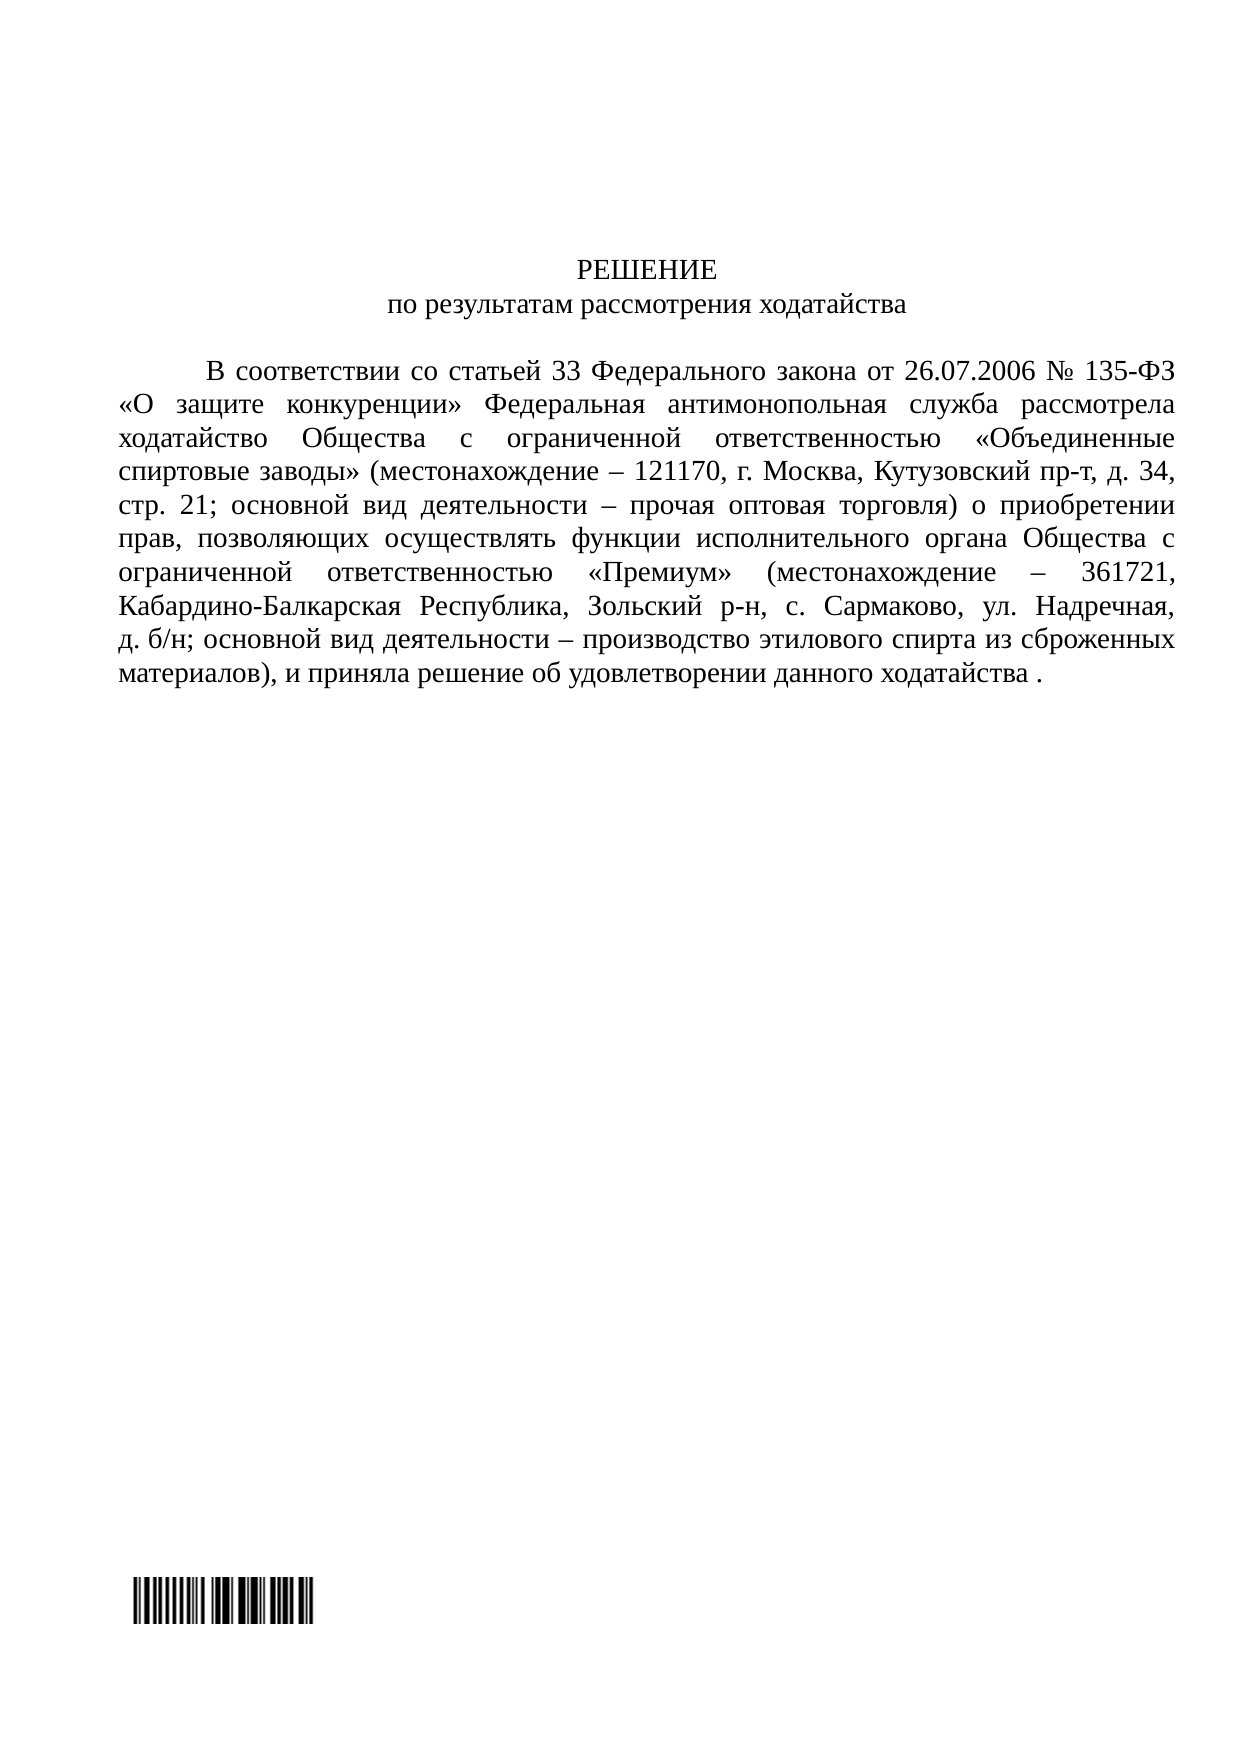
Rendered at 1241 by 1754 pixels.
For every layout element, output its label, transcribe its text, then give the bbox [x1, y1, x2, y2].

text РЕШЕНИЕ [118, 252, 1176, 286]
picture [118, 1577, 331, 1624]
text В соответствии со статьей 33 Федерального закона от 26.07.2006 № 135-ФЗ «О защите конкуренции» Федеральная антимонопольная служба рассмотрела ходатайство Общества с ограниченной ответственностью «Объединенные спиртовые заводы» (местонахождение – 121170, г. Москва, Кутузовский пр-т, д. 34, стр. 21; основной вид деятельности – прочая оптовая торговля) о приобретении прав, позволяющих осуществлять функции исполнительного органа Общества с ограниченной ответственностью «Премиум» (местонахождение – 361721, Кабардино-Балкарская Республика, Зольский р-н, с. Сармаково, ул. Надречная, д. б/н; основной вид деятельности – производство этилового спирта из сброженных материалов), и приняла решение об удовлетворении данного ходатайства . [118, 353, 1176, 688]
text по результатам рассмотрения ходатайства [118, 286, 1176, 319]
